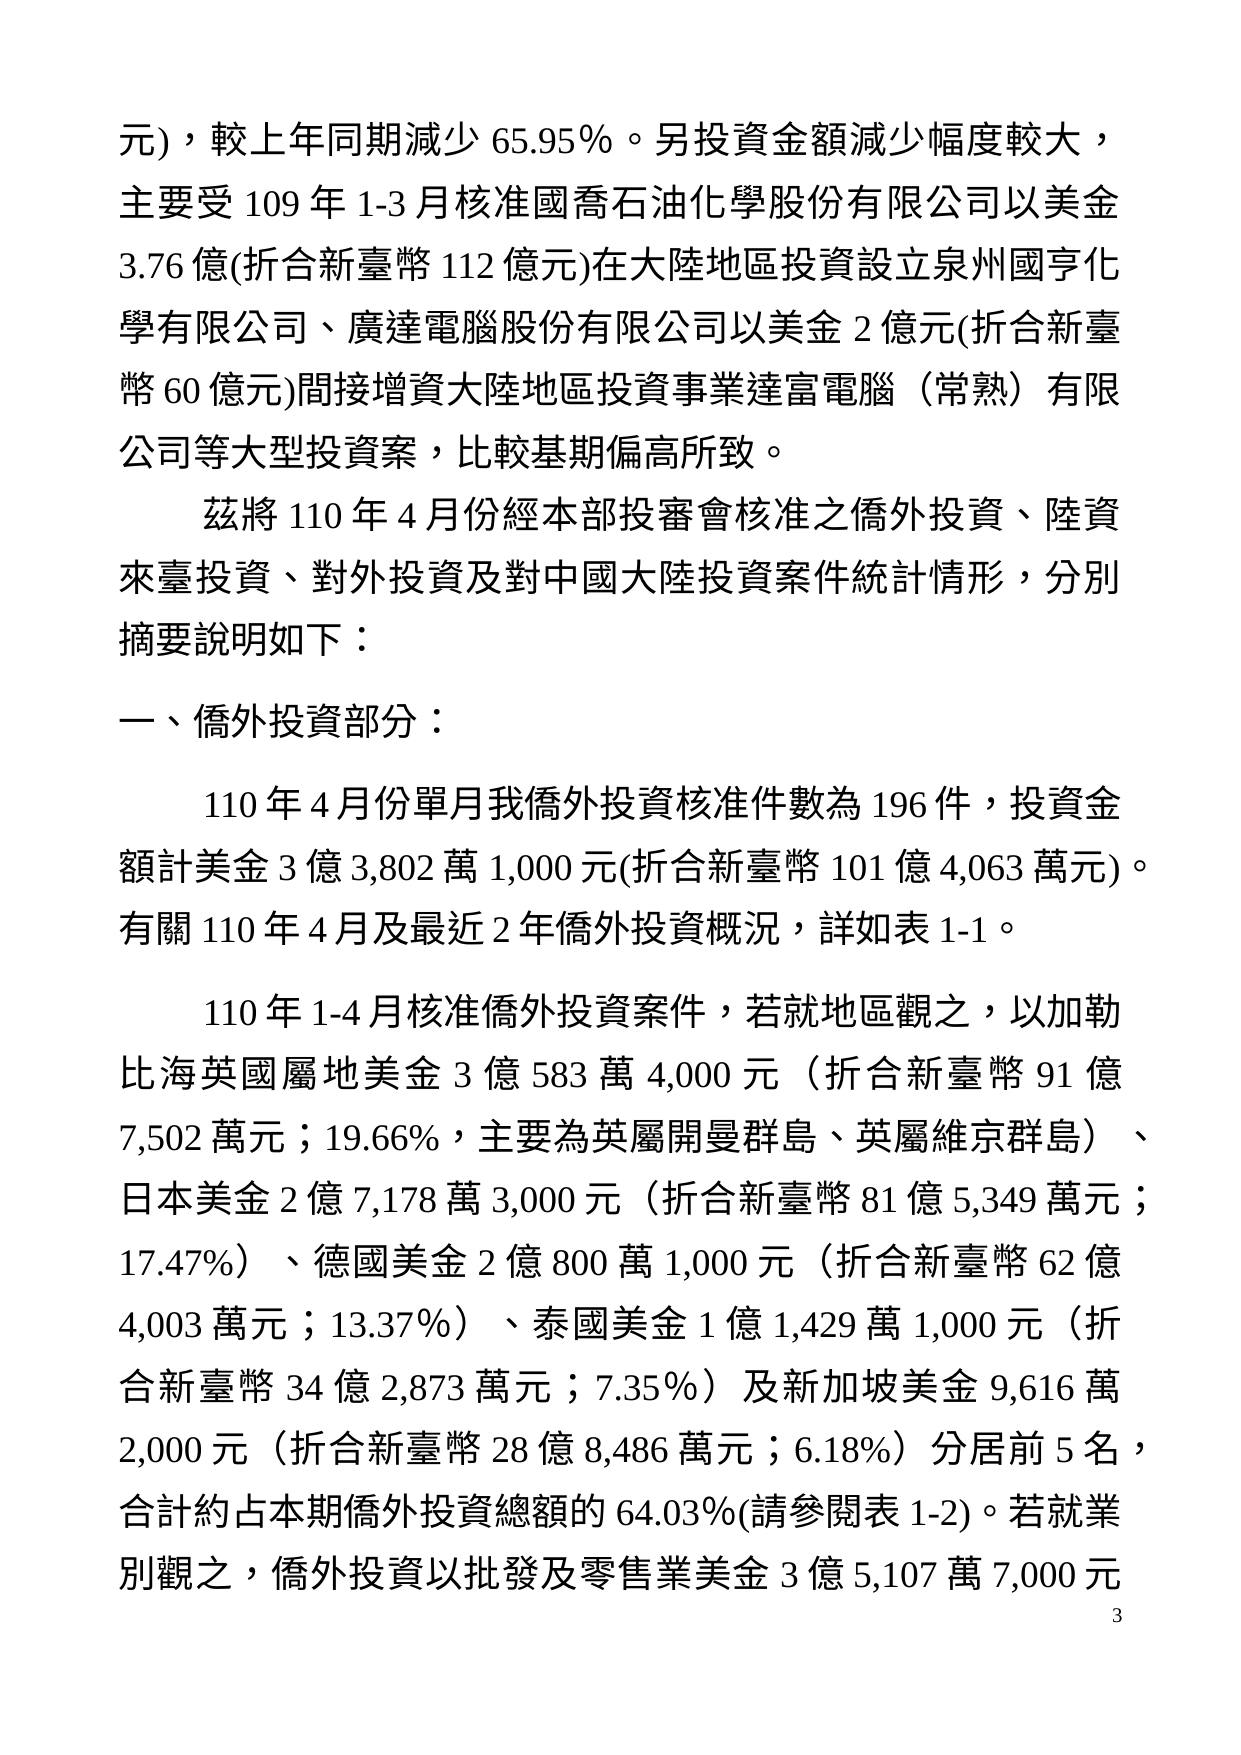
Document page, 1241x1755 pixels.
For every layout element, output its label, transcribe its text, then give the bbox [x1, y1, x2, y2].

text 元)，較上年同期減少65.95％。另投資金額減少幅度較大，主要受109年1-3月核准國喬石油化學股份有限公司以美金3.76億(折合新臺幣112億元)在大陸地區投資設立泉州國亨化學有限公司、廣達電腦股份有限公司以美金2億元(折合新臺幣60億元)間接增資大陸地區投資事業達富電腦（常熟）有限公司等大型投資案，比較基期偏高所致。 [118, 96, 1122, 471]
text 110年4月份單月我僑外投資核准件數為196件，投資金額計美金3億3,802萬1,000元(折合新臺幣101億4,063萬元)。有關110年4月及最近2年僑外投資概況，詳如表1-1。 [118, 760, 1122, 947]
text 茲將110年4月份經本部投審會核准之僑外投資、陸資來臺投資、對外投資及對中國大陸投資案件統計情形，分別摘要說明如下： [118, 471, 1122, 658]
text 110年1-4月核准僑外投資案件，若就地區觀之，以加勒比海英國屬地美金3億583萬4,000元（折合新臺幣91億7,502萬元；19.66%，主要為英屬開曼群島、英屬維京群島）、日本美金2億7,178萬3,000元（折合新臺幣81億5,349萬元；17.47%）、德國美金2億800萬1,000元（折合新臺幣62億4,003萬元；13.37％）、泰國美金1億1,429萬1,000元（折合新臺幣34億2,873萬元；7.35％）及新加坡美金9,616萬2,000元（折合新臺幣28億8,486萬元；6.18%）分居前5名，合計約占本期僑外投資總額的64.03％(請參閱表1-2)。若就業別觀之，僑外投資以批發及零售業美金3億5,107萬7,000元（折合新臺幣105億3,231萬元；22.57％）、金融及保險業美金3億4,819萬3,000元（折合新臺幣104億4,579萬元；22.38％）、專業、科學及技術服務業美金1億4,421萬7,000元（折合新臺幣43億2,651萬元；9.27％）電力及燃氣供應業美金1億388萬8,000元（折合新臺幣31億1,664萬元；6.68％）及化學材料製造業美金8,340萬1,000元（折合新臺幣25億203萬元；5.36％）分居前5名，合計約占本期僑外投資總額的66.26％(請參閱表1-3)。 [118, 967, 1122, 1592]
text 一、僑外投資部分： [118, 678, 1122, 740]
